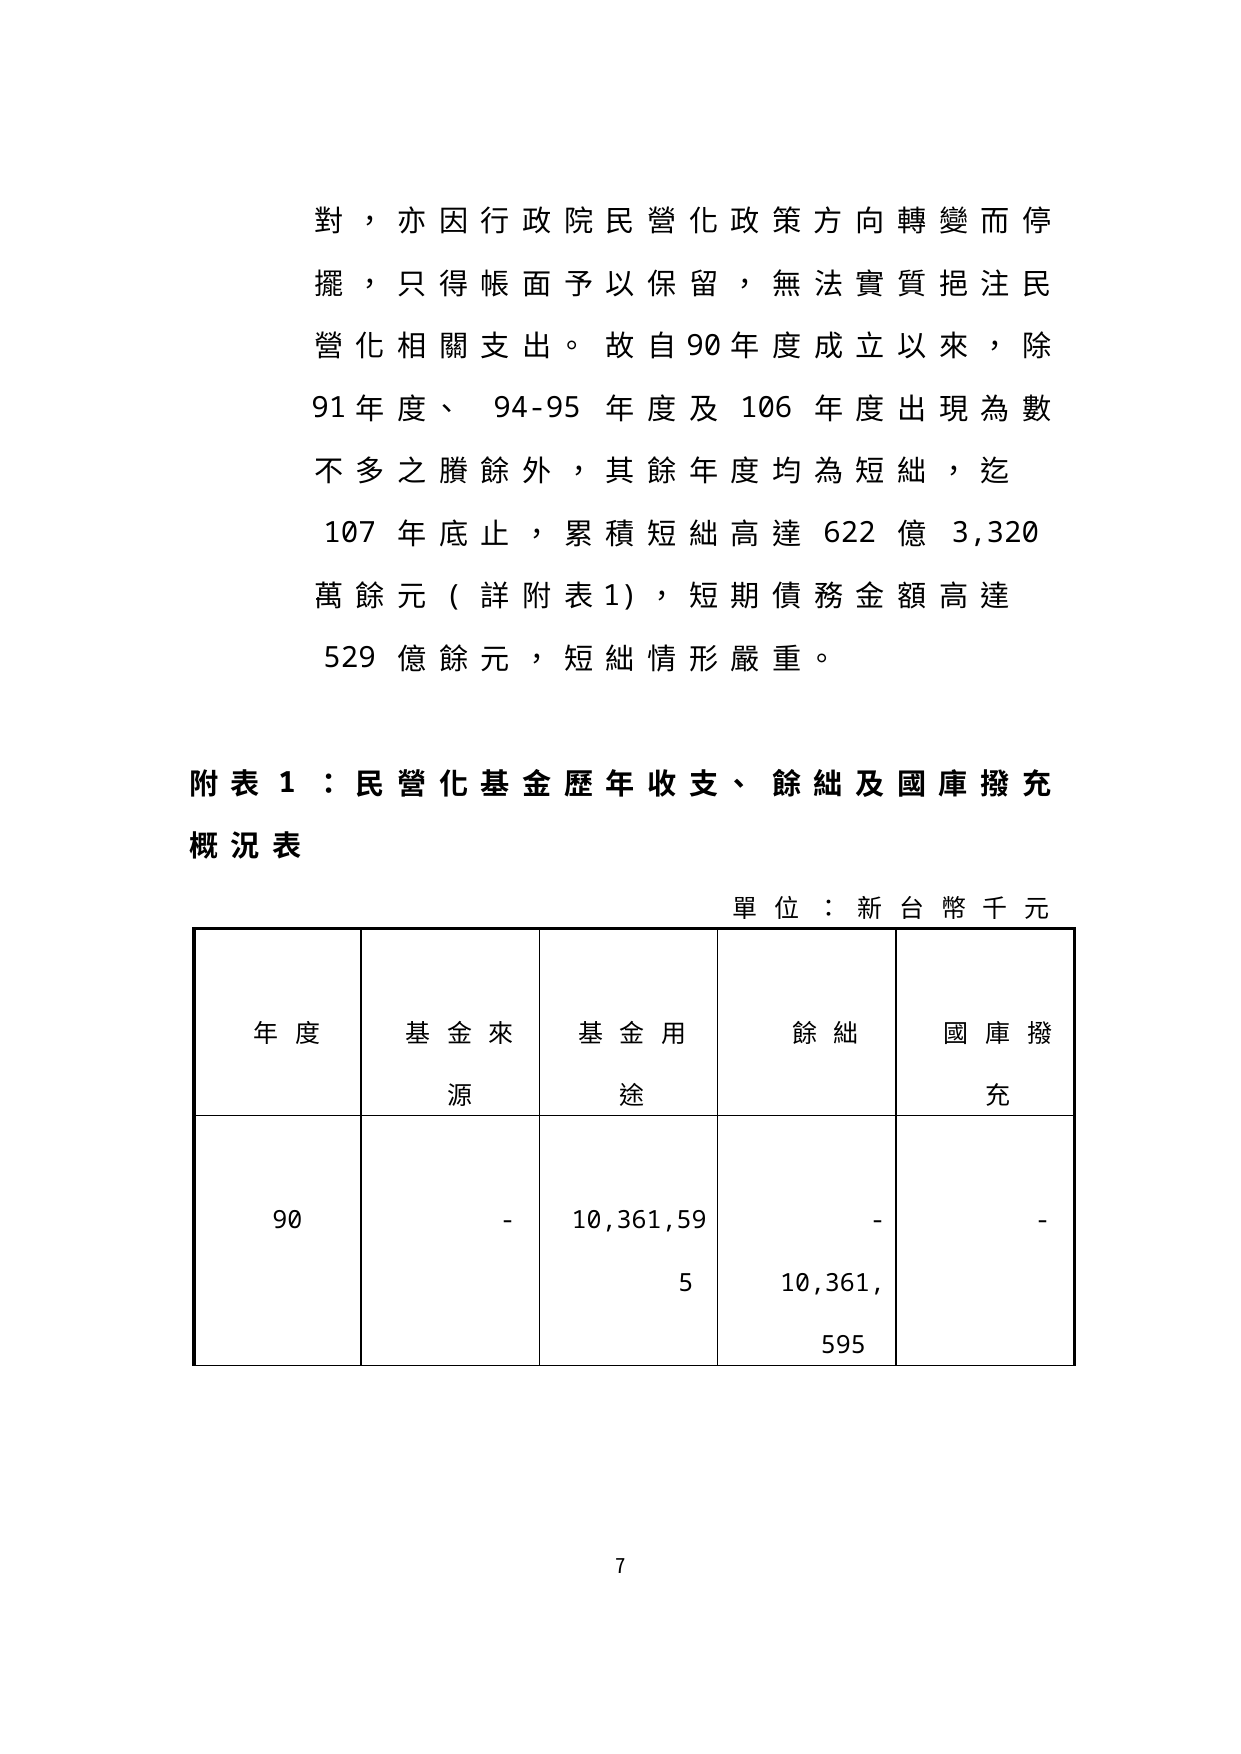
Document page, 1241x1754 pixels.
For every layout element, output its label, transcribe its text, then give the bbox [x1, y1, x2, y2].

table_cell - [897, 1116, 1073, 1365]
table_header 基金用途 [540, 930, 717, 1115]
table_cell 90 [196, 1116, 360, 1365]
table_header 國庫撥充 [897, 930, 1073, 1115]
table_cell -10,361,595 [718, 1116, 895, 1365]
table_header 年度 [196, 930, 360, 1115]
table_header 基金來源 [362, 930, 539, 1115]
table_cell - [362, 1116, 539, 1365]
text 對，亦因行政院民營化政策方向轉變而停擺，只得帳面予以保留，無法實質挹注民營化相關支出。故自90年度成立以來，除91年度、94-95年度及106年度出現為數不多之賸餘外，其餘年度均為短絀，迄107年底止，累積短絀高達622億3,320萬餘元(詳附表1)，短期債務金額高達529億餘元，短絀情形嚴重。 [242, 177, 1058, 677]
table_header 餘絀 [718, 930, 895, 1115]
table_cell 10,361,595 [540, 1116, 717, 1365]
text 附表1：民營化基金歷年收支、餘絀及國庫撥充概況表 [183, 740, 1058, 865]
text 單位：新台幣千元 [183, 865, 1058, 927]
